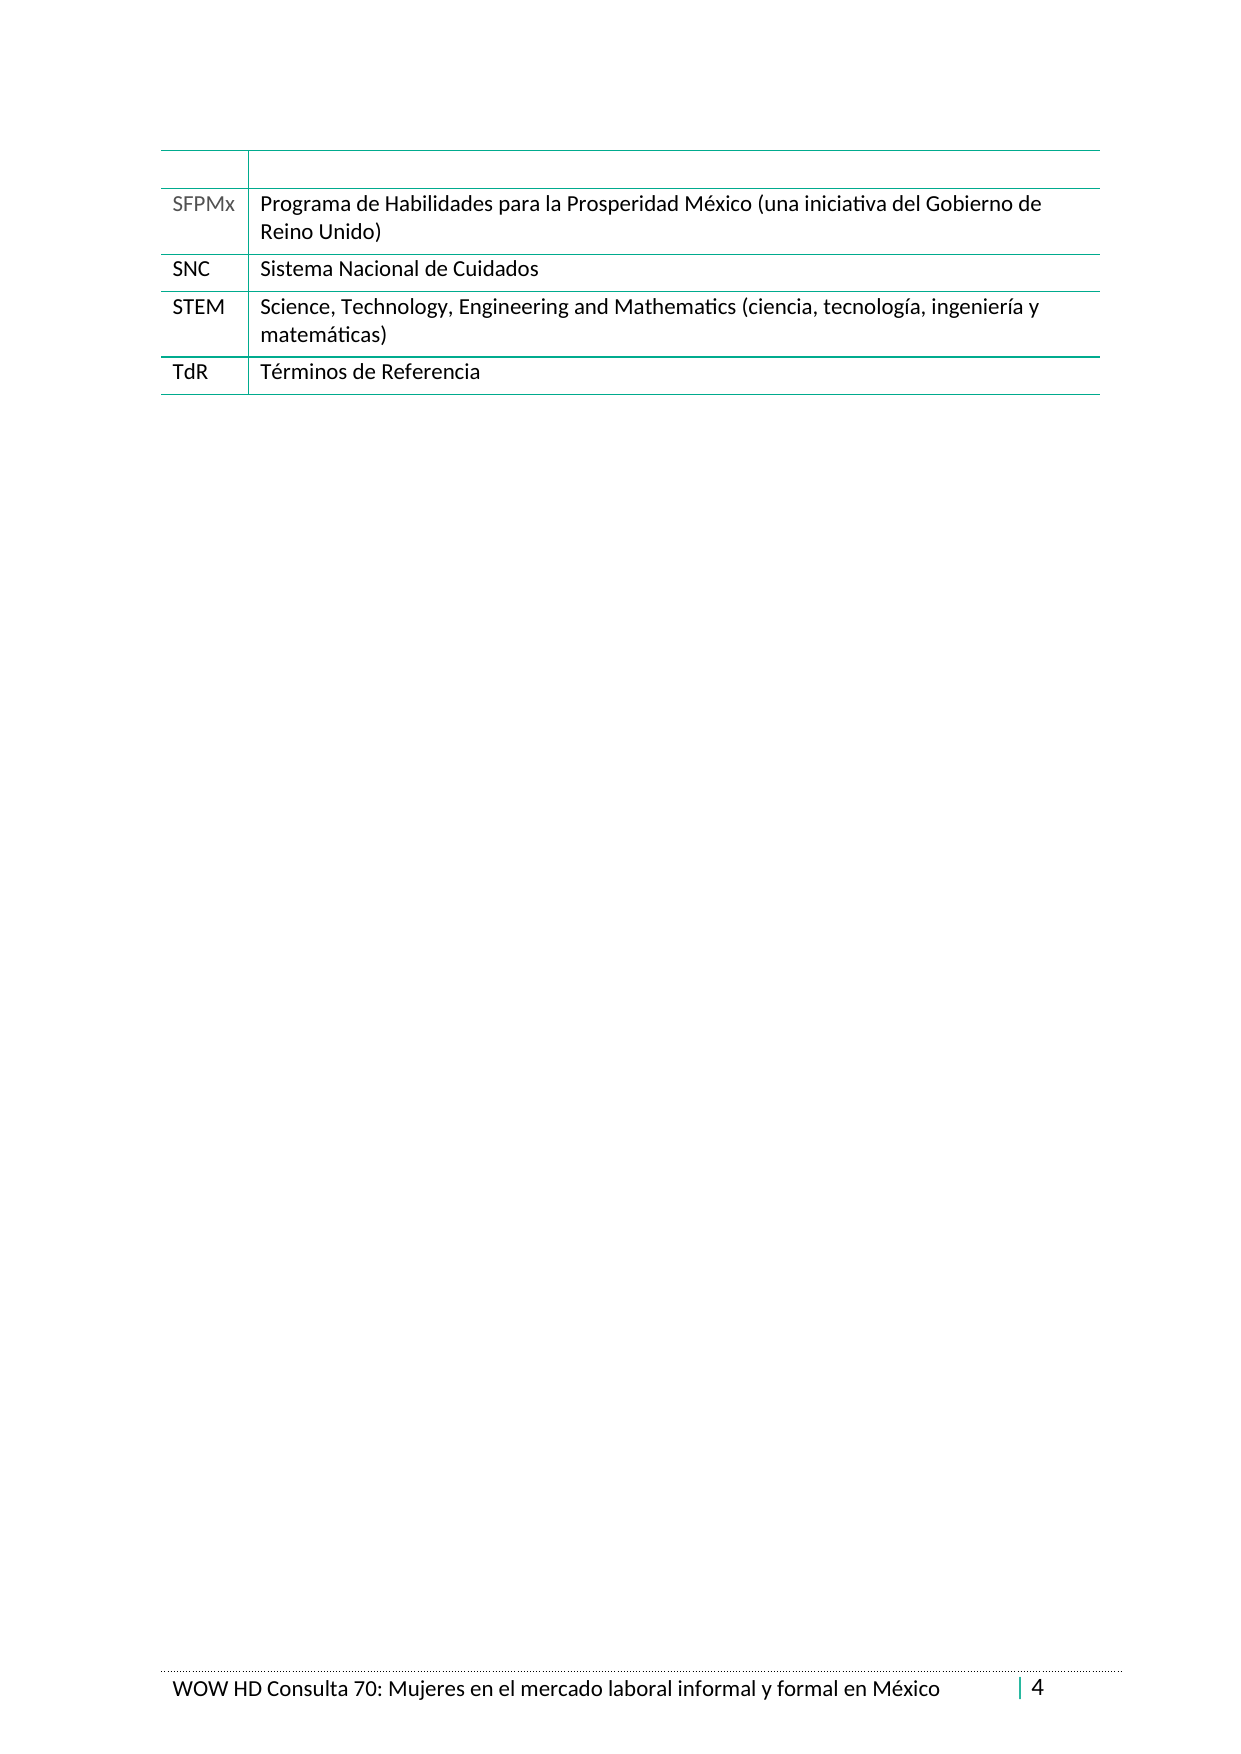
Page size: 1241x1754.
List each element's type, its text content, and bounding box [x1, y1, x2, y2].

table_cell STEM [161, 292, 248, 356]
table_cell Términos de Referencia [249, 358, 1100, 394]
table_cell SNC [161, 255, 248, 291]
table_cell Programa de Habilidades para la Prosperidad México (una iniciativa del Gobierno de Reino Unido) [249, 189, 1100, 253]
table_cell Science, Technology, Engineering and Mathematics (ciencia, tecnología, ingeniería y matemáticas) [249, 292, 1100, 356]
table_cell TdR [161, 358, 248, 394]
table_cell [249, 151, 1100, 188]
table_cell Sistema Nacional de Cuidados [249, 255, 1100, 291]
table_cell SFPMx [161, 189, 248, 253]
table_cell [161, 151, 248, 188]
